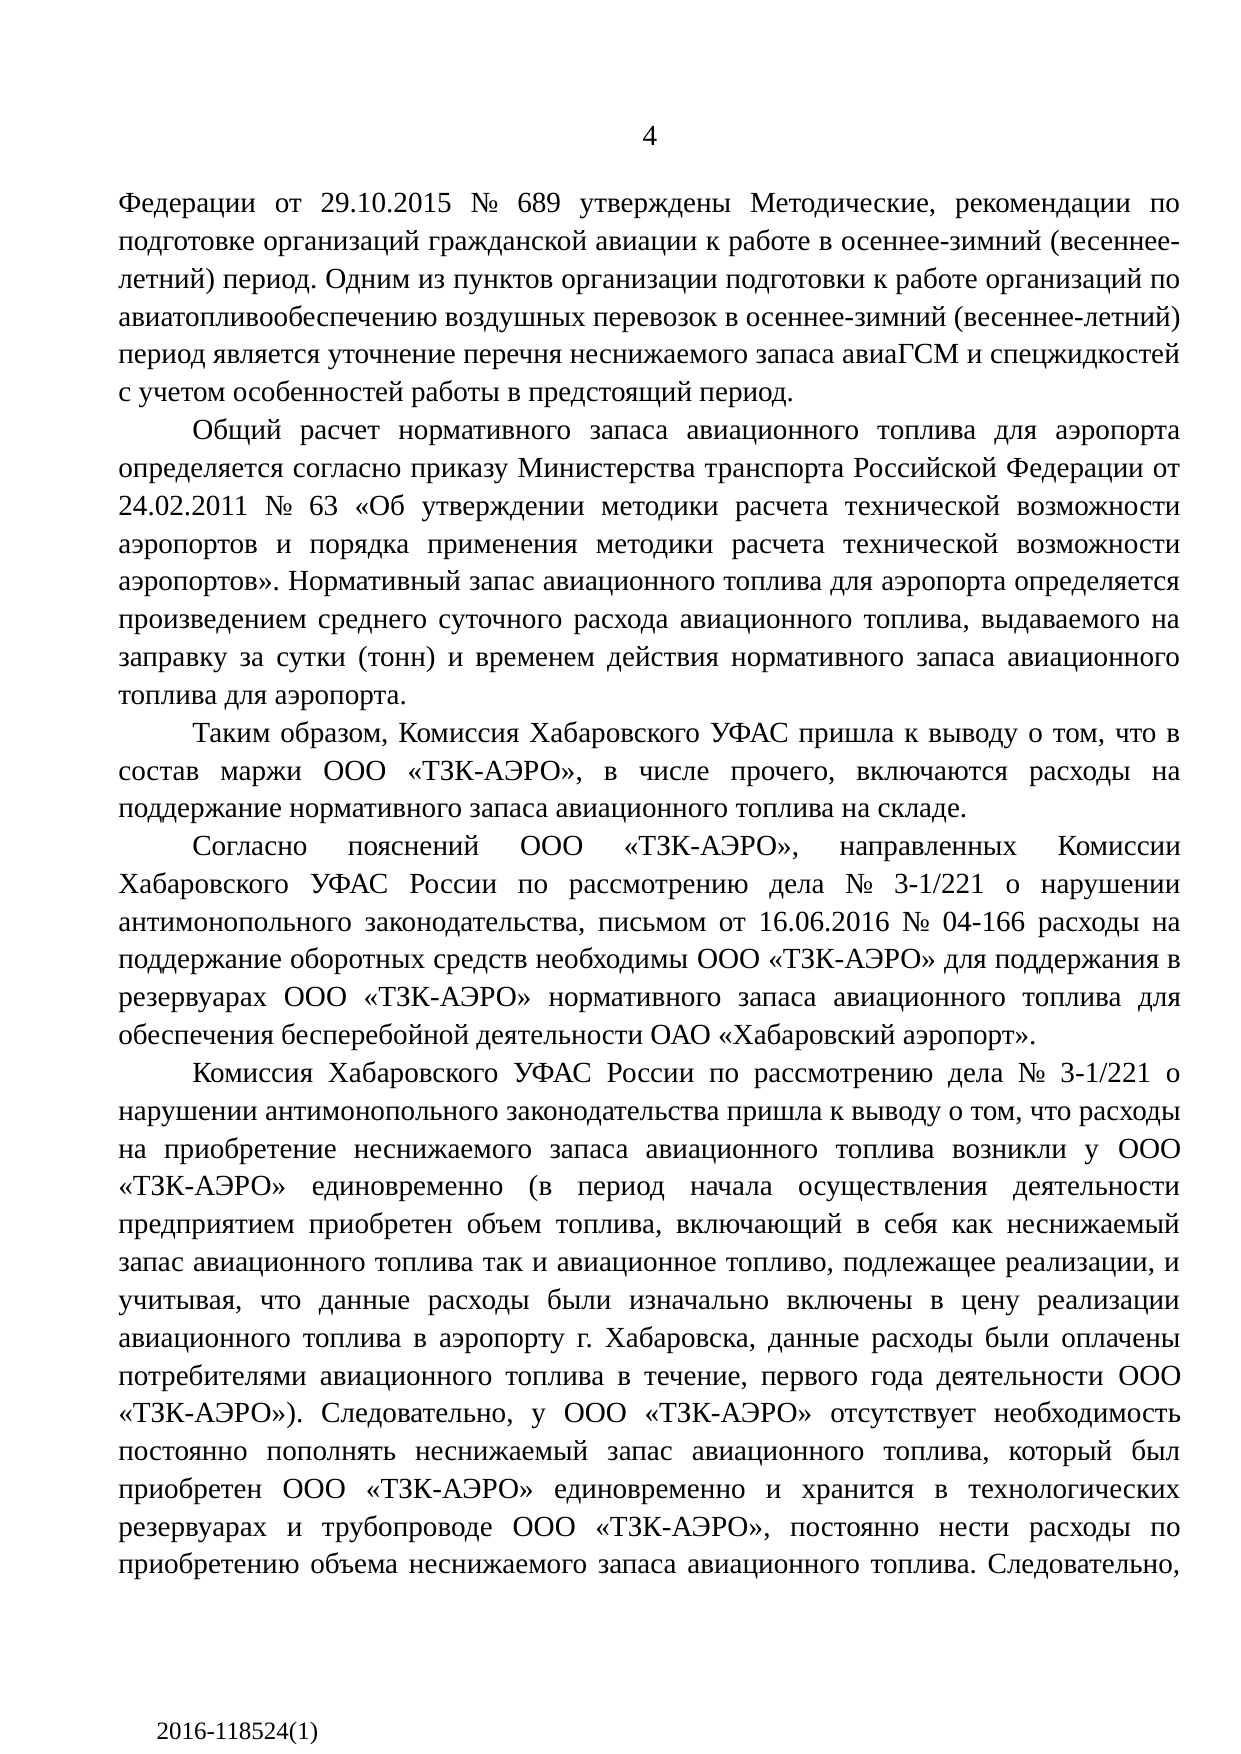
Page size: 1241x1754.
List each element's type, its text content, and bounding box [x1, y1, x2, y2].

text Согласно пояснений ООО «ТЗК-АЭРО», направленных Комиссии Хабаровского УФАС России по рассмотрению дела № 3-1/221 о нарушении антимонопольного законодательства, письмом от 16.06.2016 № 04-166 расходы на поддержание оборотных средств необходимы ООО «ТЗК-АЭРО» для поддержания в резервуарах ООО «ТЗК-АЭРО» нормативного запаса авиационного топлива для обеспечения бесперебойной деятельности ОАО «Хабаровский аэропорт». [118, 824, 1181, 1051]
text Комиссия Хабаровского УФАС России по рассмотрению дела № 3-1/221 о нарушении антимонопольного законодательства пришла к выводу о том, что расходы на приобретение неснижаемого запаса авиационного топлива возникли у ООО «ТЗК-АЭРО» единовременно (в период начала осуществления деятельности предприятием приобретен объем топлива, включающий в себя как неснижаемый запас авиационного топлива так и авиационное топливо, подлежащее реализации, и учитывая, что данные расходы были изначально включены в цену реализации авиационного топлива в аэропорту г. Хабаровска, данные расходы были оплачены потребителями авиационного топлива в течение, первого года деятельности ООО «ТЗК-АЭРО»). Следовательно, у ООО «ТЗК-АЭРО» отсутствует необходимость постоянно пополнять неснижаемый запас авиационного топлива, который был приобретен ООО «ТЗК-АЭРО» единовременно и хранится в технологических резервуарах и трубопроводе ООО «ТЗК-АЭРО», постоянно нести расходы по приобретению объема неснижаемого запаса авиационного топлива. Следовательно, [118, 1051, 1181, 1580]
text Общий расчет нормативного запаса авиационного топлива для аэропорта определяется согласно приказу Министерства транспорта Российской Федерации от 24.02.2011 № 63 «Об утверждении методики расчета технической возможности аэропортов и порядка применения методики расчета технической возможности аэропортов». Нормативный запас авиационного топлива для аэропорта определяется произведением среднего суточного расхода авиационного топлива, выдаваемого на заправку за сутки (тонн) и временем действия нормативного запаса авиационного топлива для аэропорта. [118, 408, 1181, 711]
text Таким образом, Комиссия Хабаровского УФАС пришла к выводу о том, что в состав маржи ООО «ТЗК-АЭРО», в числе прочего, включаются расходы на поддержание нормативного запаса авиационного топлива на складе. [118, 711, 1181, 824]
text Федерации от 29.10.2015 № 689 утверждены Методические, рекомендации по подготовке организаций гражданской авиации к работе в осеннее-зимний (весеннее-летний) период. Одним из пунктов организации подготовки к работе организаций по авиатопливообеспечению воздушных перевозок в осеннее-зимний (весеннее-летний) период является уточнение перечня неснижаемого запаса авиаГСМ и спецжидкостей с учетом особенностей работы в предстоящий период. [118, 181, 1181, 408]
